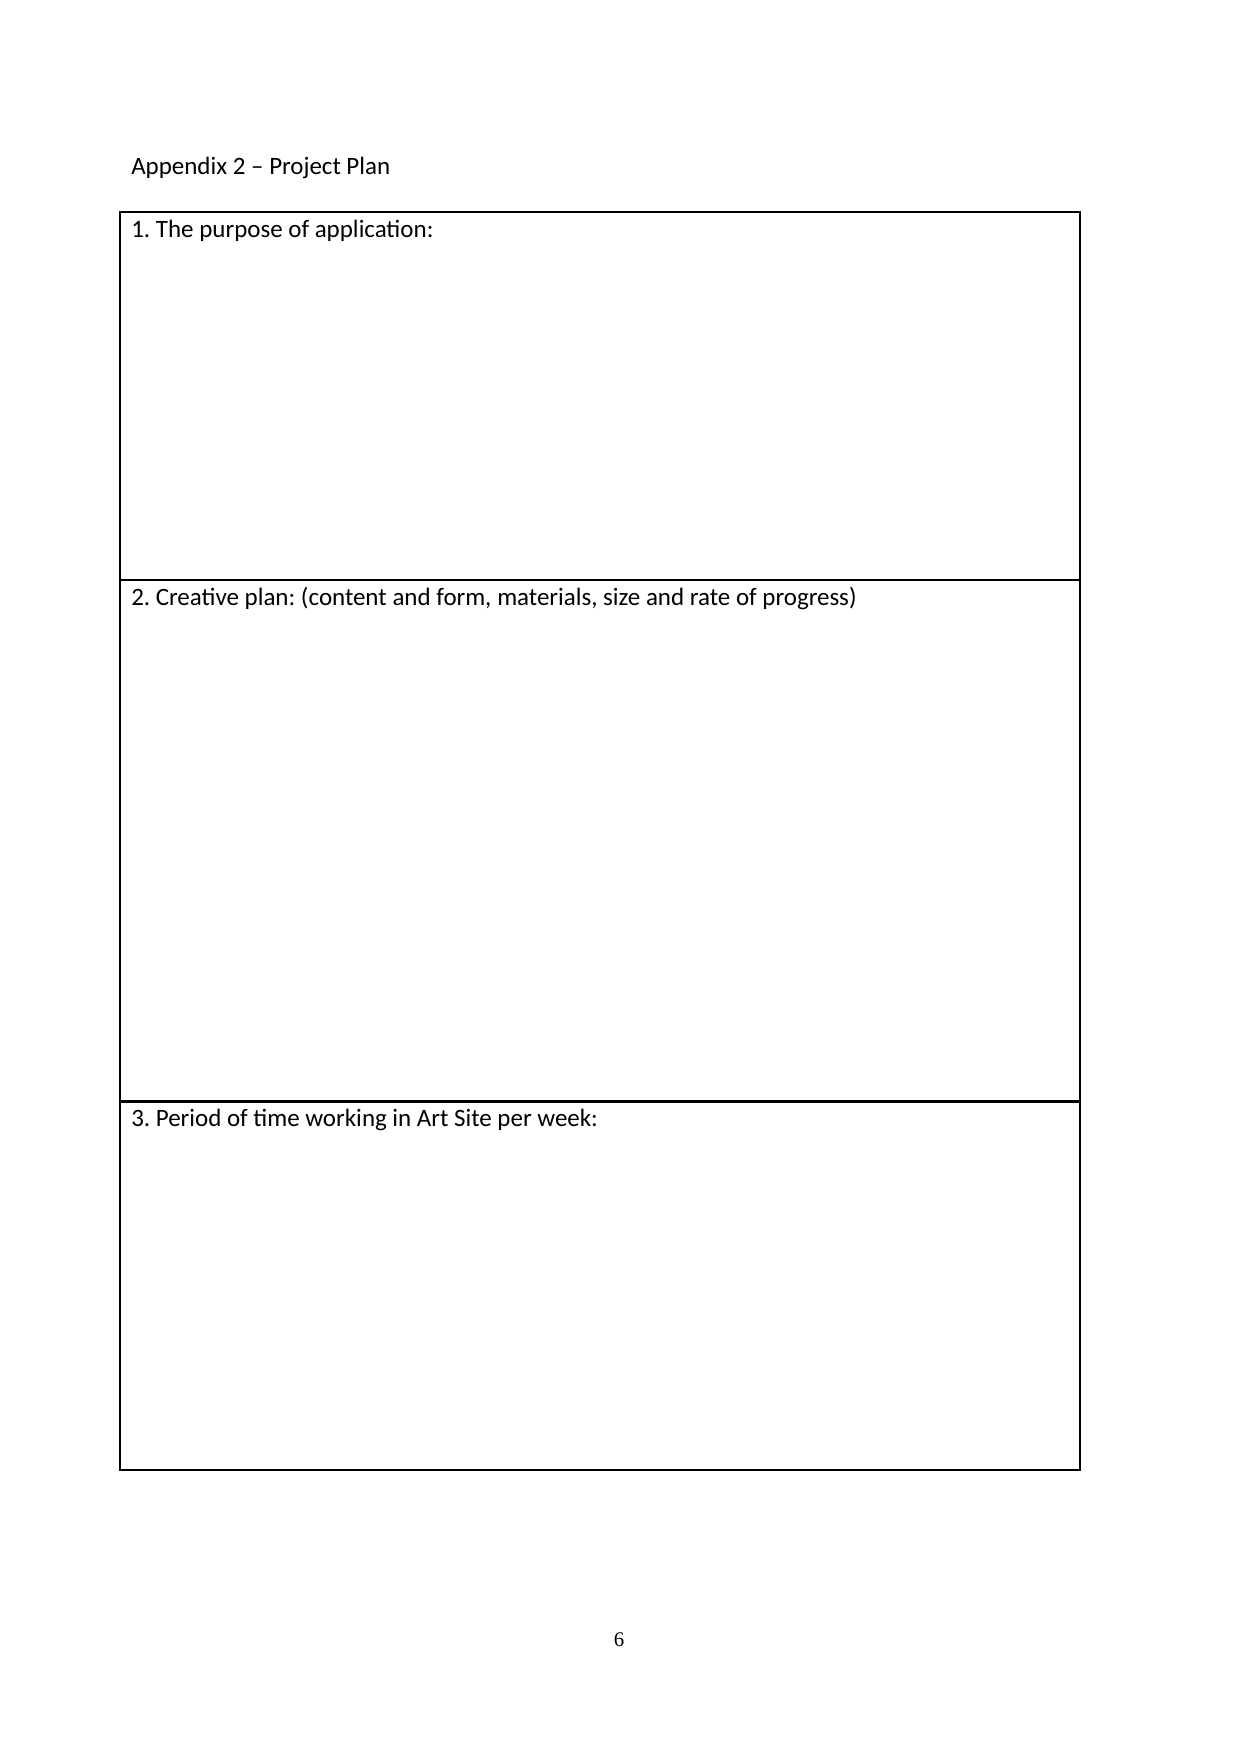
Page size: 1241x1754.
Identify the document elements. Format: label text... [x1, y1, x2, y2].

table_cell 3. Period of time working in Art Site per week: [121, 1103, 1079, 1469]
table_header 1. The purpose of application: [121, 213, 1079, 579]
subtitle Appendix 2 – Project Plan [131, 150, 1106, 181]
table_cell 2. Creative plan: (content and form, materials, size and rate of progress) [121, 581, 1079, 1100]
